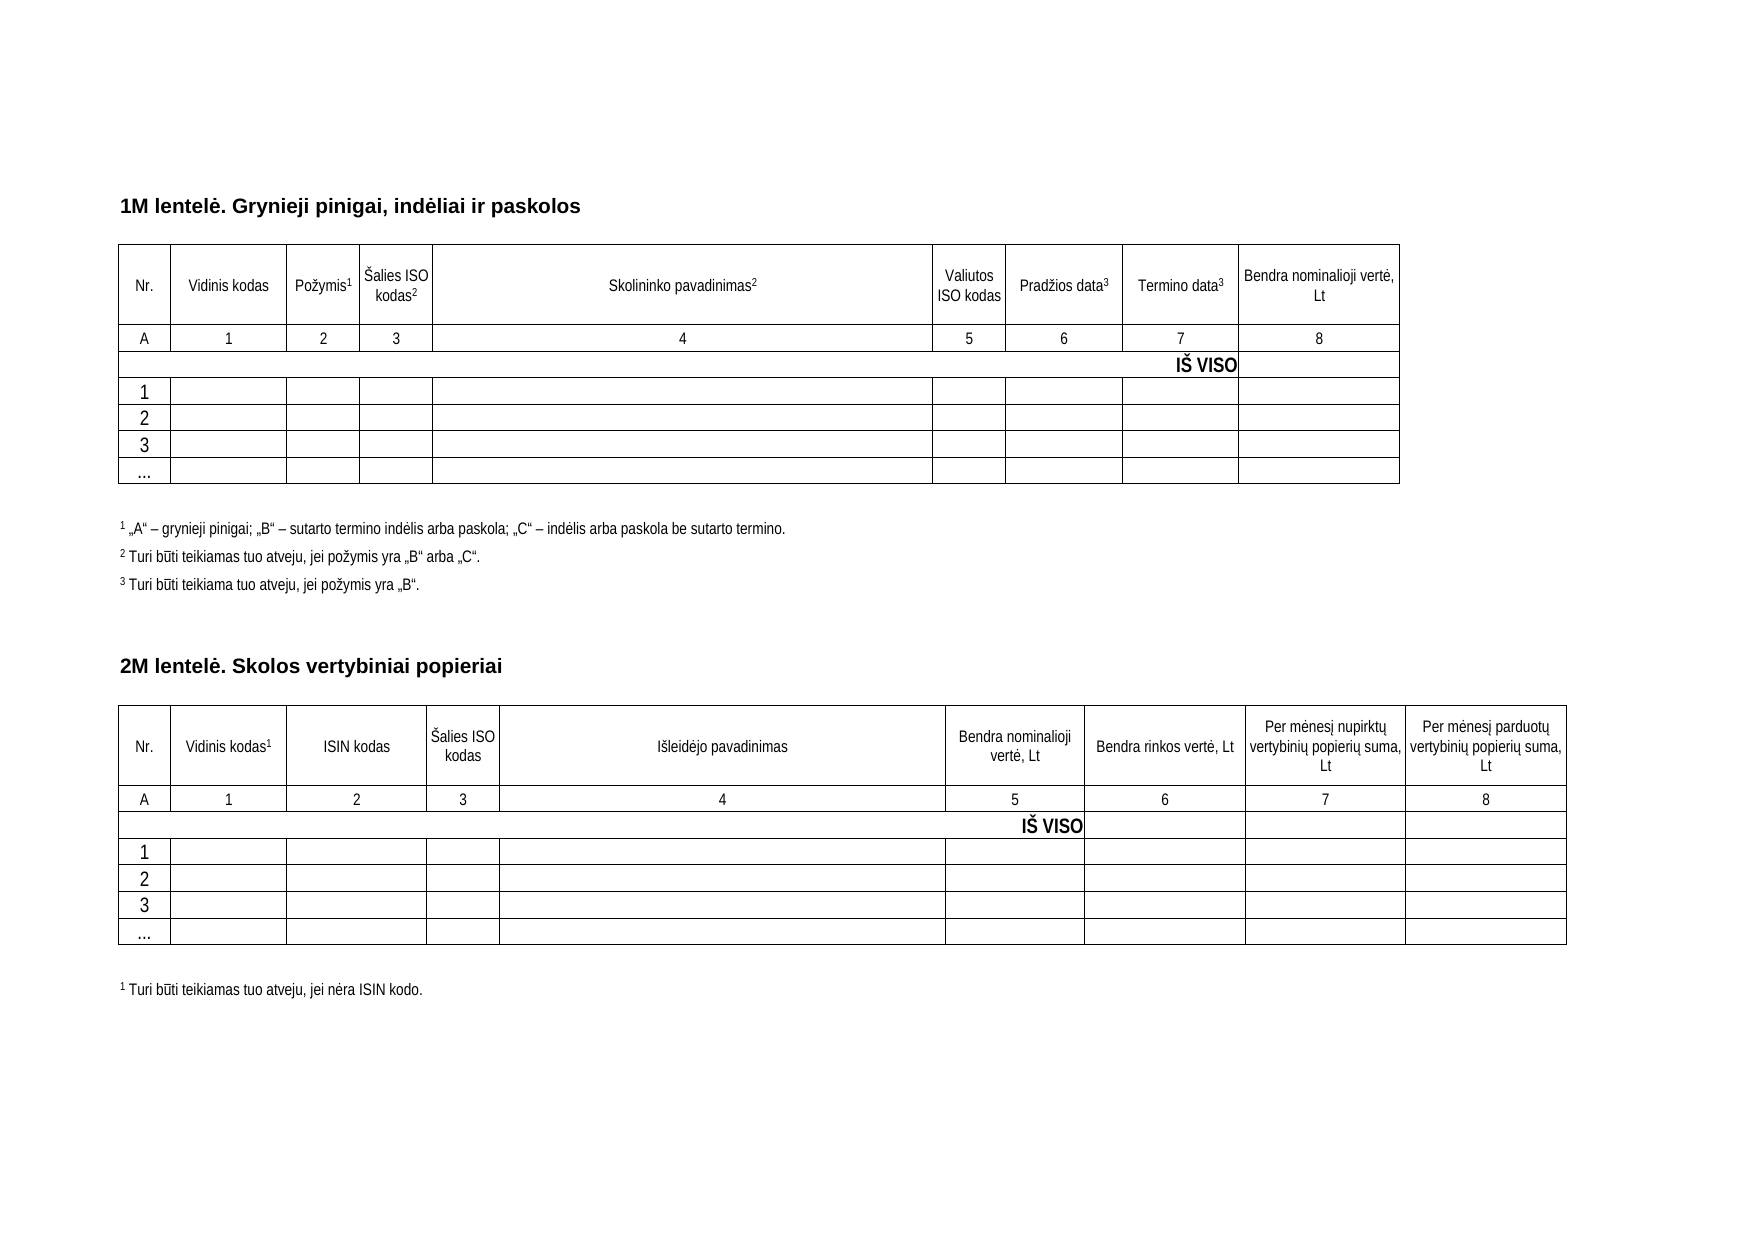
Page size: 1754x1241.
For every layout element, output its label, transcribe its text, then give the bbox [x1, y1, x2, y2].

table_cell Valiutos ISO kodas [933, 245, 1005, 324]
table_cell 7 [1123, 325, 1238, 351]
table_cell [1245, 678, 1406, 705]
table_cell [433, 405, 932, 430]
table_cell [1006, 218, 1122, 244]
table_cell [360, 484, 433, 510]
table_cell [1006, 566, 1122, 594]
table_cell [1406, 678, 1566, 705]
table_cell 5 [933, 325, 1005, 351]
table_header 2M lentelė. Skolos vertybiniai popieriai [118, 652, 945, 678]
table_cell [1246, 839, 1405, 864]
table_cell [170, 678, 287, 705]
table_cell 8 [1406, 786, 1566, 811]
table_header [1085, 652, 1245, 678]
table_cell IŠ VISO [119, 812, 1084, 838]
table_cell 8 [1239, 325, 1399, 351]
table_cell [500, 839, 945, 864]
table_cell [287, 484, 360, 510]
table_cell [287, 892, 426, 917]
table_cell [933, 566, 1006, 594]
table_cell [433, 484, 933, 510]
table_cell [1239, 378, 1399, 404]
table_cell Išleidėjo pavadinimas [500, 706, 945, 784]
table_cell 4 [433, 325, 932, 351]
table_cell [433, 378, 932, 404]
table_cell 1 „A“ – grynieji pinigai; „B“ – sutarto termino indėlis arba paskola; „C“ – indėlis arba paskola be sutarto termino. [118, 510, 933, 538]
table_cell [287, 678, 426, 705]
table_cell Vidinis kodas [171, 245, 286, 324]
table_cell [427, 839, 499, 864]
table_cell [933, 431, 1005, 457]
table_cell [500, 892, 945, 917]
table_cell ISIN kodas [287, 706, 426, 784]
table_cell [1085, 919, 1245, 944]
table_cell [945, 945, 1085, 971]
table_cell 1 Turi būti teikiamas tuo atveju, jei nėra ISIN kodo. [118, 971, 499, 999]
table_cell Per mėnesį nupirktų vertybinių popierių suma, Lt [1246, 706, 1405, 784]
table_cell [171, 431, 286, 457]
table_cell Nr. [119, 245, 170, 324]
table_cell [1085, 678, 1245, 705]
table_cell [1239, 484, 1399, 510]
table_cell 2 [119, 865, 170, 891]
table_cell [946, 839, 1084, 864]
table_cell A [119, 786, 170, 811]
table_cell IŠ VISO [119, 352, 1238, 377]
table_cell [499, 945, 945, 971]
table_cell [426, 678, 499, 705]
table_cell Požymis1 [287, 245, 359, 324]
table_cell [1239, 566, 1399, 594]
table_cell 1 [119, 378, 170, 404]
table_header [1006, 191, 1122, 218]
table_cell [1406, 919, 1566, 944]
table_header [945, 652, 1085, 678]
table_cell [287, 405, 359, 430]
table_cell [933, 458, 1005, 483]
table_cell [1239, 458, 1399, 483]
table_cell [171, 405, 286, 430]
table_cell [1246, 892, 1405, 917]
table_cell 4 [500, 786, 945, 811]
table_cell [933, 405, 1005, 430]
table_cell [1122, 484, 1239, 510]
table_cell [287, 378, 359, 404]
table_cell 3 [119, 431, 170, 457]
table_cell [1406, 945, 1566, 971]
table_cell 1 [119, 839, 170, 864]
table_cell [1006, 458, 1122, 483]
table_cell [118, 218, 170, 244]
table_cell [1123, 405, 1238, 430]
table_cell [1245, 971, 1406, 999]
table_cell [426, 945, 499, 971]
table_cell Per mėnesį parduotų vertybinių popierių suma, Lt [1406, 706, 1566, 784]
table_cell [1122, 566, 1239, 594]
table_cell [1239, 510, 1399, 538]
table_cell [433, 458, 932, 483]
table_cell [1406, 839, 1566, 864]
table_header 1M lentelė. Grynieji pinigai, indėliai ir paskolos [118, 191, 933, 218]
table_cell Šalies ISO kodas2 [360, 245, 432, 324]
table_cell [171, 378, 286, 404]
table_cell 5 [946, 786, 1084, 811]
table_cell [427, 919, 499, 944]
table_cell [499, 678, 945, 705]
table_cell [118, 678, 170, 705]
table_cell [1122, 510, 1239, 538]
table_cell [1246, 812, 1405, 838]
table_cell 2 [287, 325, 359, 351]
table_cell 2 Turi būti teikiamas tuo atveju, jei požymis yra „B“ arba „C“. [118, 538, 933, 566]
table_cell [933, 538, 1006, 566]
table_cell Skolininko pavadinimas2 [433, 245, 932, 324]
table_cell [1006, 510, 1122, 538]
table_cell [945, 678, 1085, 705]
table_cell [171, 865, 286, 891]
table_cell 2 [119, 405, 170, 430]
table_cell [360, 405, 432, 430]
table_cell [1006, 378, 1122, 404]
table_cell [1122, 218, 1239, 244]
table_cell [1246, 865, 1405, 891]
table_cell [1123, 431, 1238, 457]
table_cell [287, 919, 426, 944]
table_cell [1239, 405, 1399, 430]
table_cell [500, 919, 945, 944]
table_cell [287, 839, 426, 864]
table_cell [171, 892, 286, 917]
table_cell [1239, 431, 1399, 457]
table_cell [118, 945, 170, 971]
table_cell [1406, 812, 1566, 838]
table_cell [1123, 378, 1238, 404]
table_header [933, 191, 1006, 218]
table_header [1122, 191, 1239, 218]
table_cell [933, 510, 1006, 538]
table_cell [1085, 839, 1245, 864]
table_cell [1239, 218, 1399, 244]
table_cell [946, 865, 1084, 891]
table_cell [360, 378, 432, 404]
table_cell Nr. [119, 706, 170, 784]
table_cell [1123, 458, 1238, 483]
table_cell [171, 839, 286, 864]
table_cell ... [119, 458, 170, 483]
table_cell [946, 892, 1084, 917]
table_cell [287, 458, 359, 483]
table_header [1406, 652, 1566, 678]
table_cell [287, 945, 426, 971]
table_cell [499, 971, 945, 999]
table_cell 2 [287, 786, 426, 811]
table_cell [1239, 352, 1399, 377]
table_cell [433, 431, 932, 457]
table_cell [287, 865, 426, 891]
table_cell [287, 218, 360, 244]
table_cell [1239, 538, 1399, 566]
table_cell 3 [427, 786, 499, 811]
table_cell [170, 218, 287, 244]
table_cell Bendra rinkos vertė, Lt [1085, 706, 1245, 784]
table_cell [933, 484, 1006, 510]
table_cell [287, 431, 359, 457]
table_cell [433, 218, 933, 244]
table_cell 6 [1006, 325, 1122, 351]
table_cell [1006, 484, 1122, 510]
table_cell [360, 431, 432, 457]
table_cell 3 Turi būti teikiama tuo atveju, jei požymis yra „B“. [118, 566, 933, 594]
table_cell [427, 892, 499, 917]
table_cell [1006, 538, 1122, 566]
table_cell [945, 971, 1085, 999]
table_cell Vidinis kodas1 [171, 706, 286, 784]
table_cell 3 [360, 325, 432, 351]
table_cell ... [119, 919, 170, 944]
table_cell A [119, 325, 170, 351]
table_cell [1406, 971, 1566, 999]
table_cell [360, 458, 432, 483]
table_cell [933, 378, 1005, 404]
table_cell Termino data3 [1123, 245, 1238, 324]
table_cell Pradžios data3 [1006, 245, 1122, 324]
table_cell [1085, 812, 1245, 838]
table_cell [118, 484, 170, 510]
table_cell 1 [171, 786, 286, 811]
table_cell [1006, 431, 1122, 457]
table_cell [1085, 945, 1245, 971]
table_cell 3 [119, 892, 170, 917]
table_cell 1 [171, 325, 286, 351]
table_cell [360, 218, 433, 244]
table_cell [1406, 865, 1566, 891]
table_cell [500, 865, 945, 891]
table_cell 6 [1085, 786, 1245, 811]
table_cell [1122, 538, 1239, 566]
table_header [1245, 652, 1406, 678]
table_cell [933, 218, 1006, 244]
table_cell [1085, 865, 1245, 891]
table_cell [170, 484, 287, 510]
table_cell Bendra nominalioji vertė, Lt [946, 706, 1084, 784]
table_cell [1406, 892, 1566, 917]
table_cell [1246, 919, 1405, 944]
table_cell Bendra nominalioji vertė, Lt [1239, 245, 1399, 324]
table_cell [171, 458, 286, 483]
table_cell [1085, 971, 1245, 999]
table_cell [170, 945, 287, 971]
table_cell [1006, 405, 1122, 430]
table_cell 7 [1246, 786, 1405, 811]
table_header [1239, 191, 1399, 218]
table_cell [946, 919, 1084, 944]
table_cell [1245, 945, 1406, 971]
table_cell [1085, 892, 1245, 917]
table_cell [427, 865, 499, 891]
table_cell [171, 919, 286, 944]
table_cell Šalies ISO kodas [427, 706, 499, 784]
